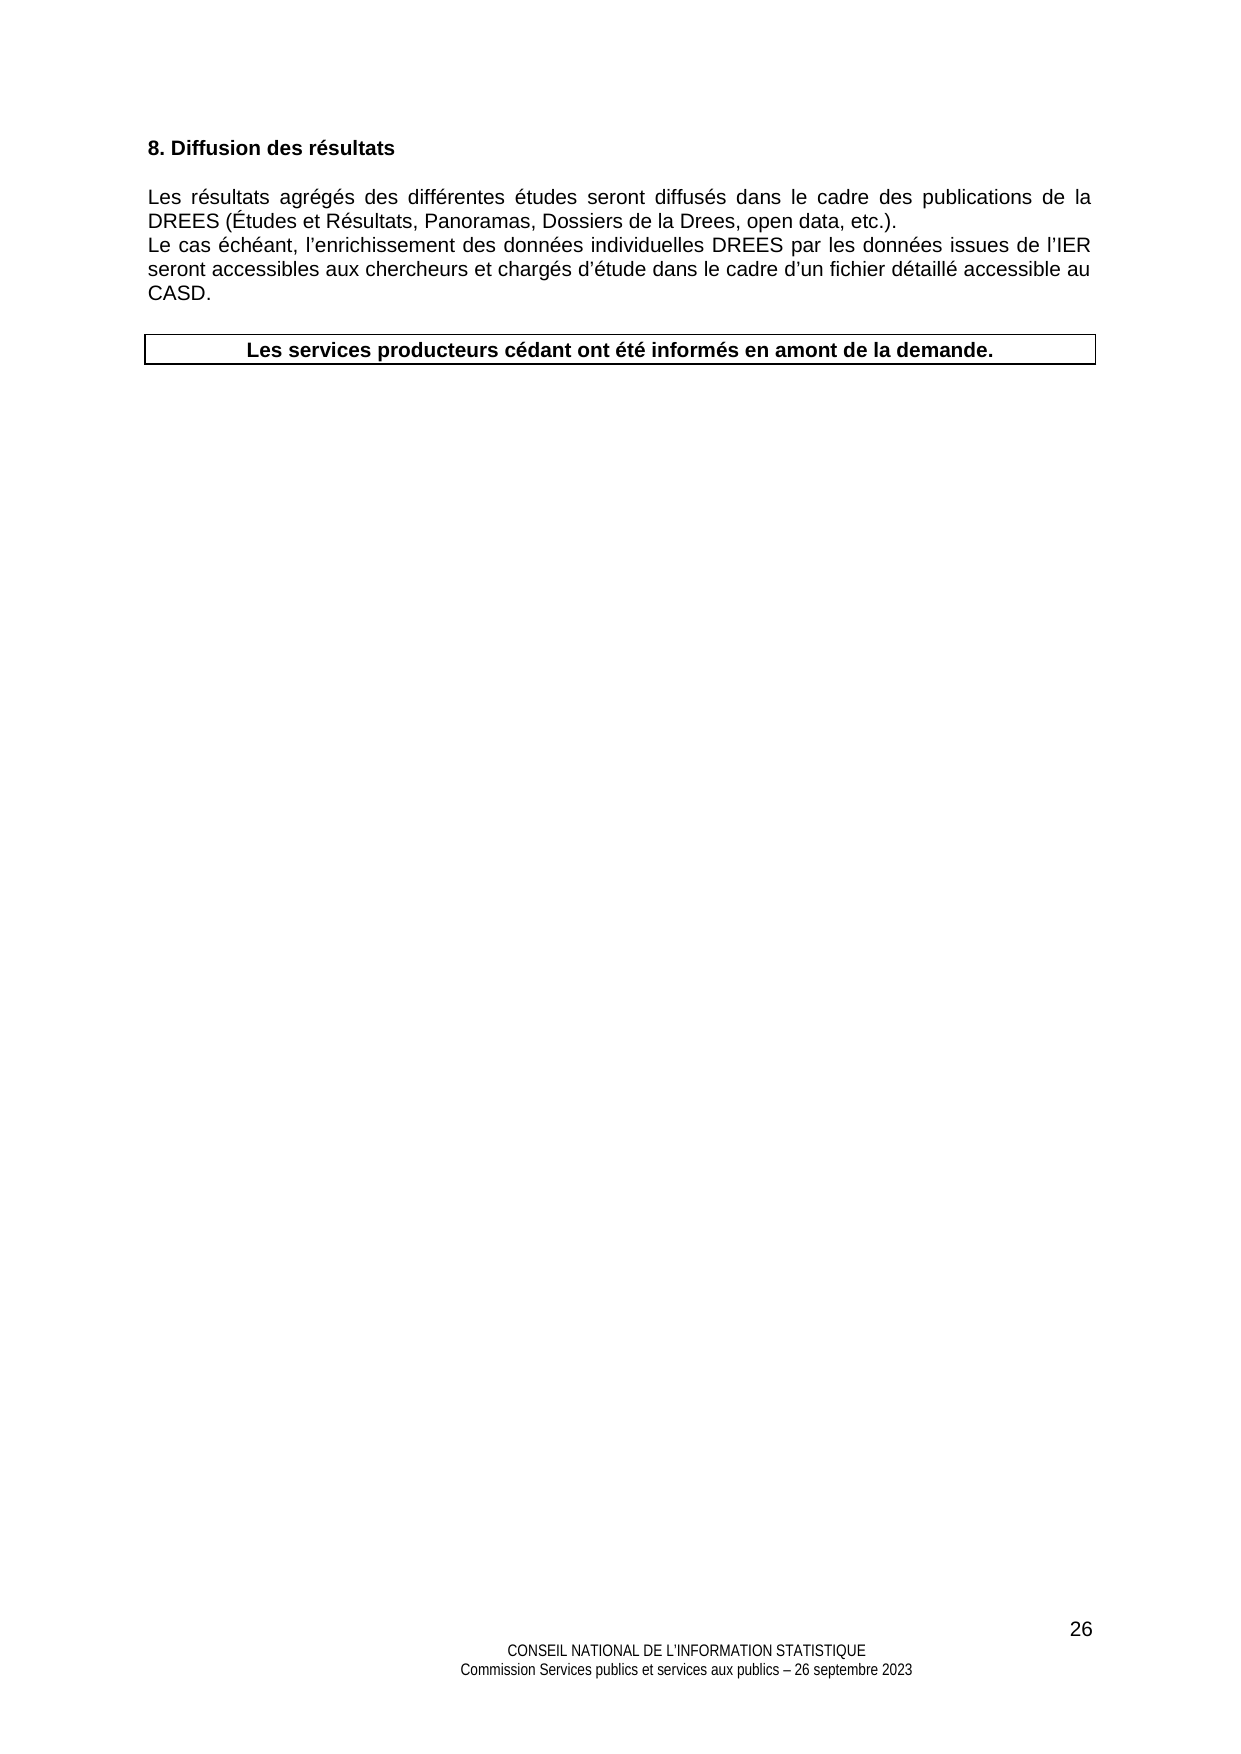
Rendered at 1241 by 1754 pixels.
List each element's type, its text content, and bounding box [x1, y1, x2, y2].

text Les résultats agrégés des différentes études seront diffusés dans le cadre des publications de la DREES (Études et Résultats, Panoramas, Dossiers de la Drees, open data, etc.). [148, 185, 1092, 233]
text Les services producteurs cédant ont été informés en amont de la demande. [146, 335, 1095, 363]
text 8. Diffusion des résultats [148, 136, 1092, 160]
text Le cas échéant, l’enrichissement des données individuelles DREES par les données issues de l’IER seront accessibles aux chercheurs et chargés d’étude dans le cadre d’un fichier détaillé accessible au CASD. [148, 233, 1092, 304]
